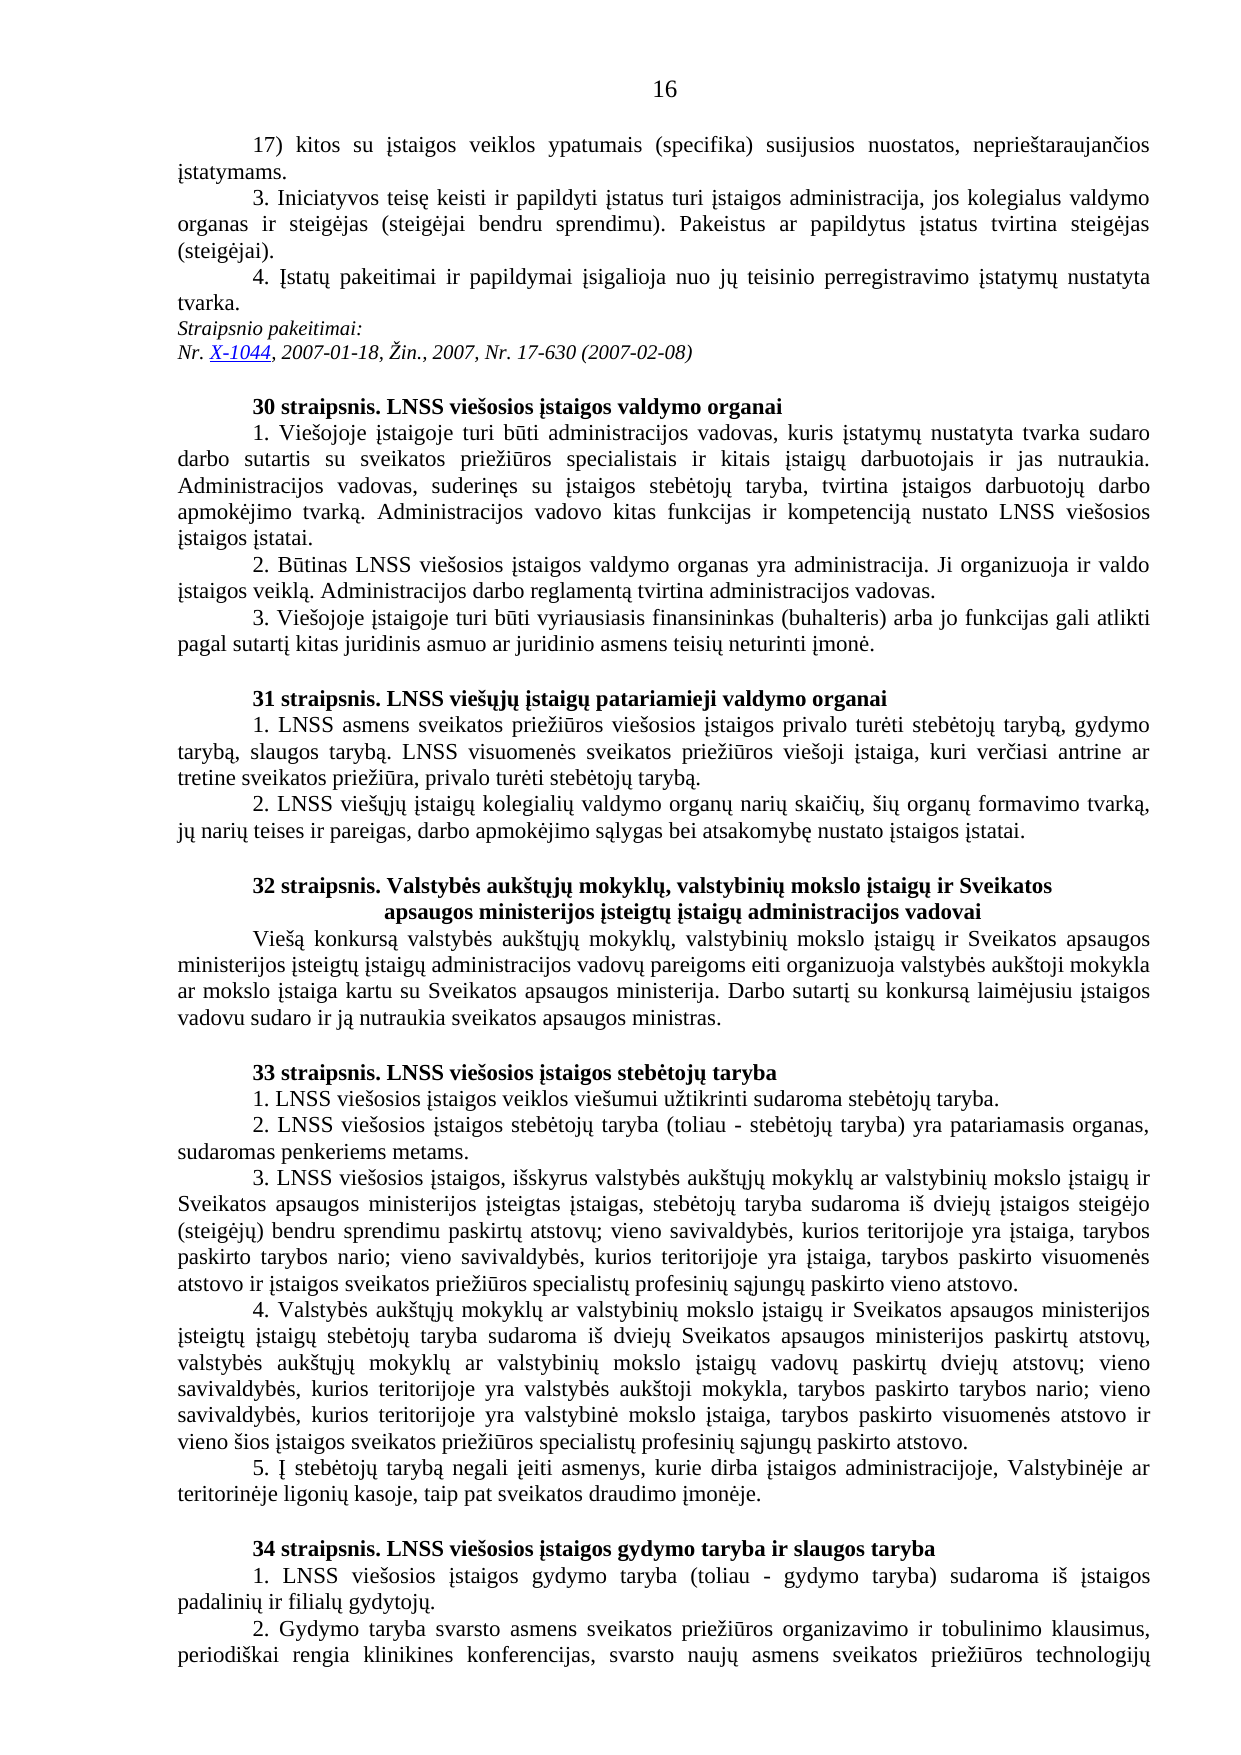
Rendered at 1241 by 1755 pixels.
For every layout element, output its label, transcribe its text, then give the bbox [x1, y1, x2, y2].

text 34 straipsnis. LNSS viešosios įstaigos gydymo taryba ir slaugos taryba [177, 1536, 1152, 1562]
text 2. LNSS viešųjų įstaigų kolegialių valdymo organų narių skaičių, šių organų formavimo tvarką, jų narių teises ir pareigas, darbo apmokėjimo sąlygas bei atsakomybę nustato įstaigos įstatai. [177, 790, 1152, 843]
text 31 straipsnis. LNSS viešųjų įstaigų patariamieji valdymo organai [177, 685, 1152, 711]
text 1. Viešojoje įstaigoje turi būti administracijos vadovas, kuris įstatymų nustatyta tvarka sudaro darbo sutartis su sveikatos priežiūros specialistais ir kitais įstaigų darbuotojais ir jas nutraukia. Administracijos vadovas, suderinęs su įstaigos stebėtojų taryba, tvirtina įstaigos darbuotojų darbo apmokėjimo tvarką. Administracijos vadovo kitas funkcijas ir kompetenciją nustato LNSS viešosios įstaigos įstatai. [177, 419, 1152, 551]
text 1. LNSS viešosios įstaigos veiklos viešumui užtikrinti sudaroma stebėtojų taryba. [177, 1085, 1152, 1111]
text Nr. X-1044, 2007-01-18, Žin., 2007, Nr. 17-630 (2007-02-08) [177, 340, 1152, 364]
text 2. LNSS viešosios įstaigos stebėtojų taryba (toliau - stebėtojų taryba) yra patariamasis organas, sudaromas penkeriems metams. [177, 1111, 1152, 1164]
text 1. LNSS asmens sveikatos priežiūros viešosios įstaigos privalo turėti stebėtojų tarybą, gydymo tarybą, slaugos tarybą. LNSS visuomenės sveikatos priežiūros viešoji įstaiga, kuri verčiasi antrine ar tretine sveikatos priežiūra, privalo turėti stebėtojų tarybą. [177, 711, 1152, 790]
text 33 straipsnis. LNSS viešosios įstaigos stebėtojų taryba [177, 1059, 1152, 1085]
text 4. Įstatų pakeitimai ir papildymai įsigalioja nuo jų teisinio perregistravimo įstatymų nustatyta tvarka. [177, 263, 1152, 316]
text 2. Būtinas LNSS viešosios įstaigos valdymo organas yra administracija. Ji organizuoja ir valdo įstaigos veiklą. Administracijos darbo reglamentą tvirtina administracijos vadovas. [177, 551, 1152, 603]
text 1. LNSS viešosios įstaigos gydymo taryba (toliau - gydymo taryba) sudaroma iš įstaigos padalinių ir filialų gydytojų. [177, 1562, 1152, 1614]
text 3. Iniciatyvos teisę keisti ir papildyti įstatus turi įstaigos administracija, jos kolegialus valdymo organas ir steigėjas (steigėjai bendru sprendimu). Pakeistus ar papildytus įstatus tvirtina steigėjas (steigėjai). [177, 184, 1152, 263]
text 30 straipsnis. LNSS viešosios įstaigos valdymo organai [177, 393, 1152, 419]
text 5. Į stebėtojų tarybą negali įeiti asmenys, kurie dirba įstaigos administracijoje, Valstybinėje ar teritorinėje ligonių kasoje, taip pat sveikatos draudimo įmonėje. [177, 1454, 1152, 1507]
text Straipsnio pakeitimai: [177, 316, 1152, 340]
text apsaugos ministerijos įsteigtų įstaigų administracijos vadovai [384, 898, 1152, 924]
text 17) kitos su įstaigos veiklos ypatumais (specifika) susijusios nuostatos, neprieštaraujančios įstatymams. [177, 131, 1152, 184]
text 3. LNSS viešosios įstaigos, išskyrus valstybės aukštųjų mokyklų ar valstybinių mokslo įstaigų ir Sveikatos apsaugos ministerijos įsteigtas įstaigas, stebėtojų taryba sudaroma iš dviejų įstaigos steigėjo (steigėjų) bendru sprendimu paskirtų atstovų; vieno savivaldybės, kurios teritorijoje yra įstaiga, tarybos paskirto tarybos nario; vieno savivaldybės, kurios teritorijoje yra įstaiga, tarybos paskirto visuomenės atstovo ir įstaigos sveikatos priežiūros specialistų profesinių sąjungų paskirto vieno atstovo. [177, 1164, 1152, 1296]
text 32 straipsnis. Valstybės aukštųjų mokyklų, valstybinių mokslo įstaigų ir Sveikatos [252, 872, 1152, 898]
text Viešą konkursą valstybės aukštųjų mokyklų, valstybinių mokslo įstaigų ir Sveikatos apsaugos ministerijos įsteigtų įstaigų administracijos vadovų pareigoms eiti organizuoja valstybės aukštoji mokykla ar mokslo įstaiga kartu su Sveikatos apsaugos ministerija. Darbo sutartį su konkursą laimėjusiu įstaigos vadovu sudaro ir ją nutraukia sveikatos apsaugos ministras. [177, 924, 1152, 1030]
text 2. Gydymo taryba svarsto asmens sveikatos priežiūros organizavimo ir tobulinimo klausimus, periodiškai rengia klinikines konferencijas, svarsto naujų asmens sveikatos priežiūros technologijų [177, 1614, 1152, 1667]
text 3. Viešojoje įstaigoje turi būti vyriausiasis finansininkas (buhalteris) arba jo funkcijas gali atlikti pagal sutartį kitas juridinis asmuo ar juridinio asmens teisių neturinti įmonė. [177, 603, 1152, 656]
text 4. Valstybės aukštųjų mokyklų ar valstybinių mokslo įstaigų ir Sveikatos apsaugos ministerijos įsteigtų įstaigų stebėtojų taryba sudaroma iš dviejų Sveikatos apsaugos ministerijos paskirtų atstovų, valstybės aukštųjų mokyklų ar valstybinių mokslo įstaigų vadovų paskirtų dviejų atstovų; vieno savivaldybės, kurios teritorijoje yra valstybės aukštoji mokykla, tarybos paskirto tarybos nario; vieno savivaldybės, kurios teritorijoje yra valstybinė mokslo įstaiga, tarybos paskirto visuomenės atstovo ir vieno šios įstaigos sveikatos priežiūros specialistų profesinių sąjungų paskirto atstovo. [177, 1296, 1152, 1454]
